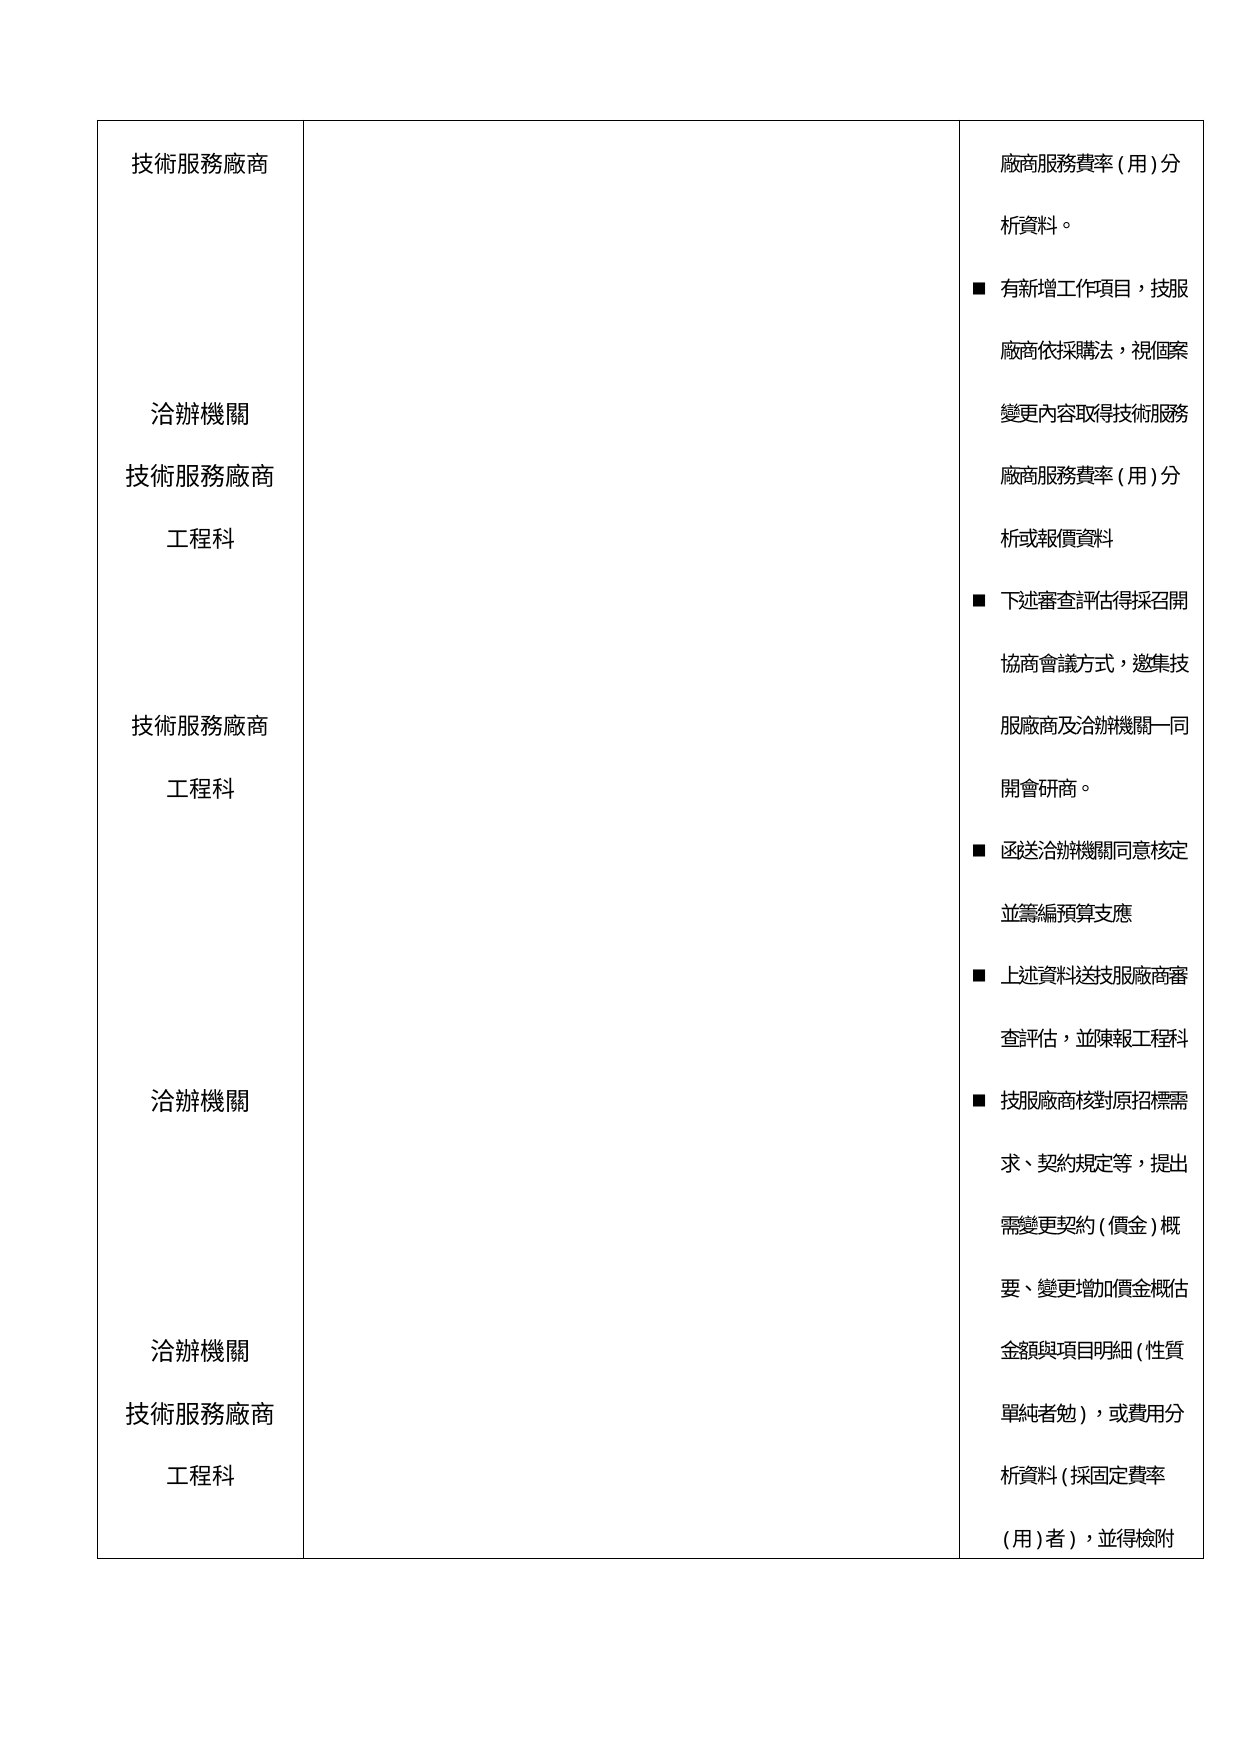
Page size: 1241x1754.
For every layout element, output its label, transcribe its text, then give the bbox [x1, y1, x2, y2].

table_cell [304, 121, 959, 1558]
table_cell 技術服務廠商 洽辦機關 技術服務廠商 工程科 技術服務廠商 工程科 洽辦機關 洽辦機關 技術服務廠商 工程科 [98, 121, 303, 1558]
table_cell 簽陳變更契約協議書，會簽會計室，並請秘書室用印後，函送洽辦機關備查並分送相關單位。 技服廠商依奉核原則召開議價會議，並完成會議紀錄。 簽陳一層建議決標服務費(率)底價，或不定底價之理由，及決標條件原則。並會主計室。 契約變更(價金)，應依代辦協議書規定簽會洽辦單位、會計、政風。 無新增工作項目或原採購招標文件已預先載明契約金額或相關費費率作為決標條件時，工程科檢討說明或取得技服廠商服務費率(用)分析資料。 有新增工作項目，技服廠商依採購法，視個案變更內容取得技術服務廠商服務費率(用)分析或報價資料 下述審查評估得採召開協商會議方式，邀集技服廠商及洽辦機關一同開會研商。 函送洽辦機關同意核定並籌編預算支應 上述資料送技服廠商審查評估，並陳報工程科 技服廠商核對原招標需求、契約規定等，提出需變更契約(價金)概要、變更增加價金概估金額與項目明細(性質單純者勉)，或費用分析資料(採固定費率(用)者)，並得檢附必要方案圖說。 函送洽辦機關辦理計畫修正或確認規劃設計需求、協議書增修等核復 逾代辦協議範圍時，技術服務廠商將評估資料提送工程科辦理協議書條款檢討或增修事宜。 技術服務廠商提出計畫修正所需參考資料 洽辦機關計畫變更或規劃設計需求(含預算、面積、內容等)改變。 [960, 121, 1203, 1558]
